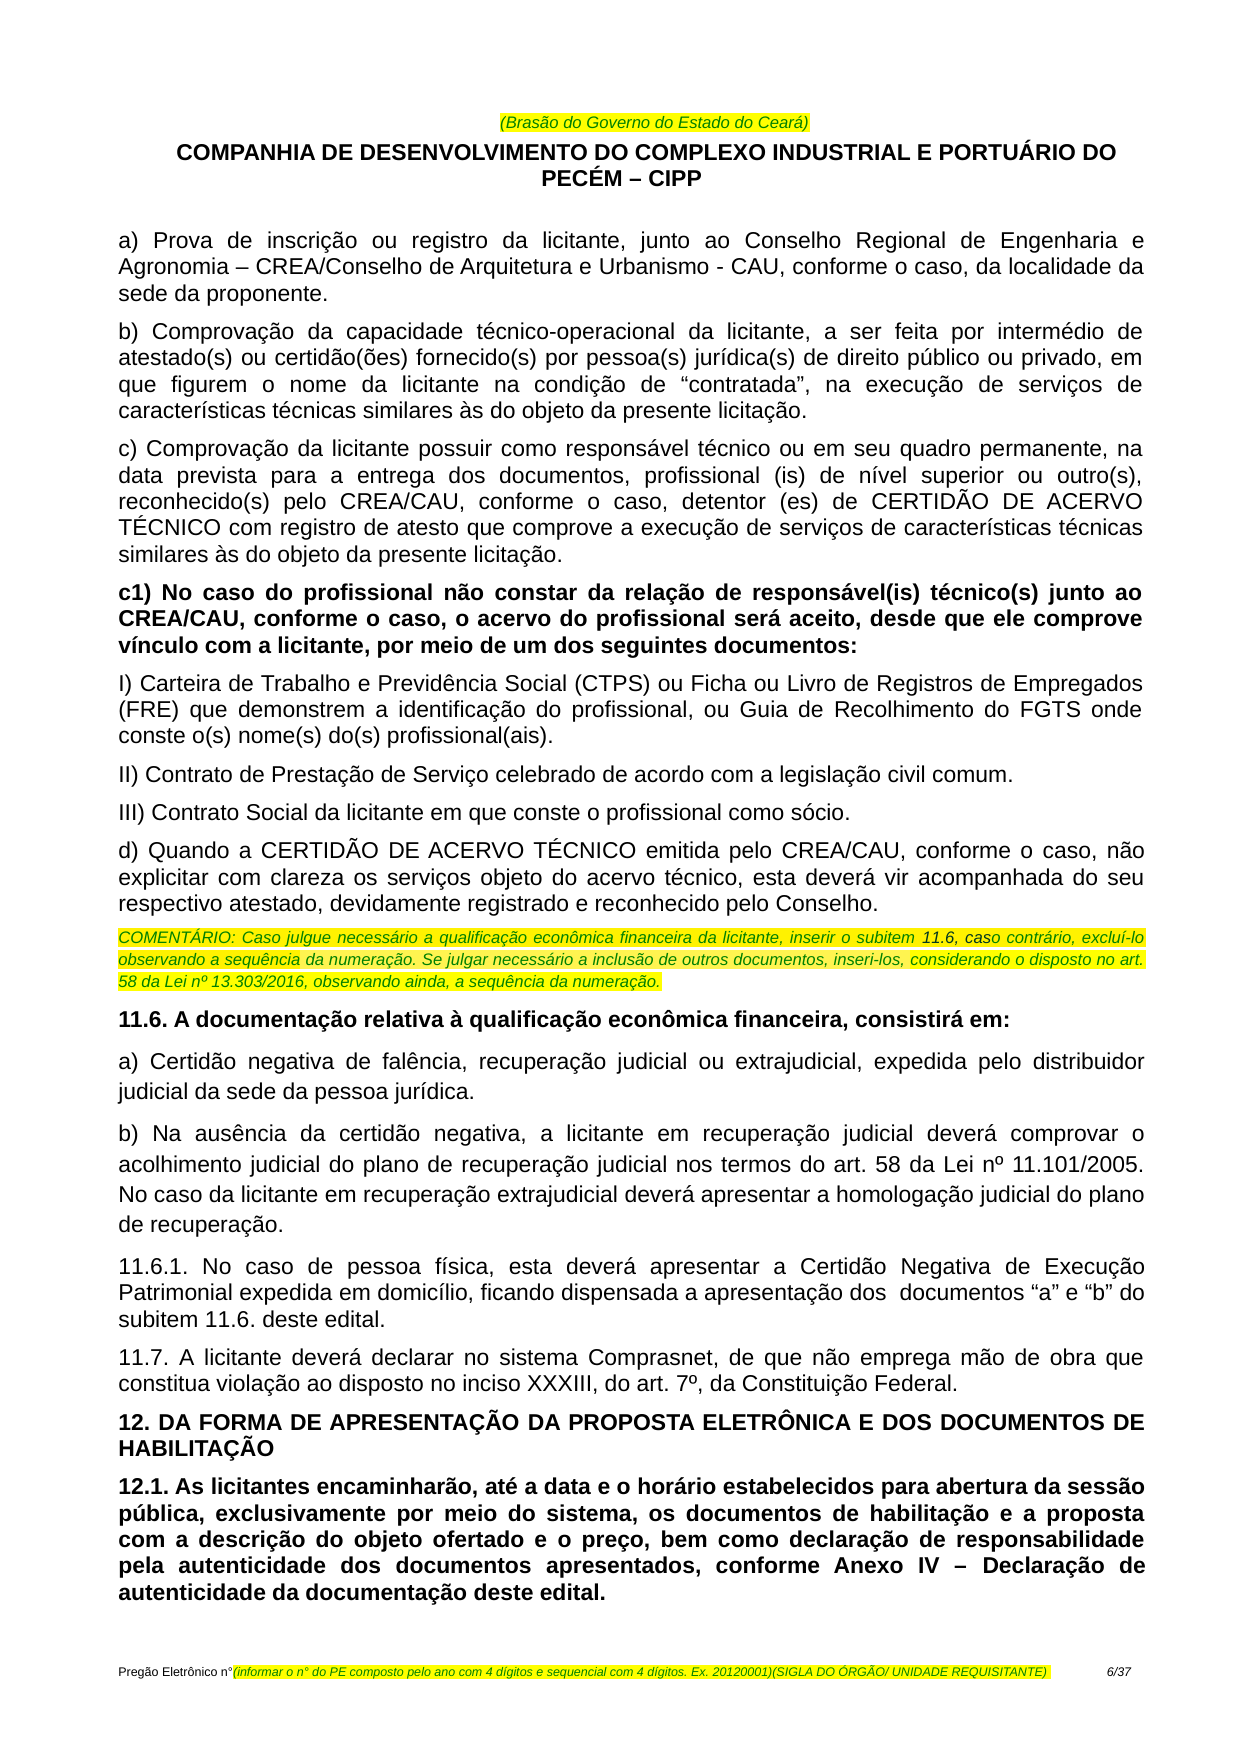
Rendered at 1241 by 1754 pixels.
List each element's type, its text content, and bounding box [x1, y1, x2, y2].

text b) Comprovação da capacidade técnico-operacional da licitante, a ser feita por intermédio de atestado(s) ou certidão(ões) fornecido(s) por pessoa(s) jurídica(s) de direito público ou privado, em que figurem o nome da licitante na condição de “contratada”, na execução de serviços de características técnicas similares às do objeto da presente licitação. [118, 318, 1143, 423]
text 11.6.1. No caso de pessoa física, esta deverá apresentar a Certidão Negativa de Execução Patrimonial expedida em domicílio, ficando dispensada a apresentação dos documentos “a” e “b” do subitem 11.6. deste edital. [118, 1253, 1146, 1332]
text 12.1. As licitantes encaminharão, até a data e o horário estabelecidos para abertura da sessão pública, exclusivamente por meio do sistema, os documentos de habilitação e a proposta com a descrição do objeto ofertado e o preço, bem como declaração de responsabilidade pela autenticidade dos documentos apresentados, conforme Anexo IV – Declaração de autenticidade da documentação deste edital. [118, 1473, 1146, 1605]
text a) Prova de inscrição ou registro da licitante, junto ao Conselho Regional de Engenharia e Agronomia – CREA/Conselho de Arquitetura e Urbanismo - CAU, conforme o caso, da localidade da sede da proponente. [118, 227, 1146, 306]
text a) Certidão negativa de falência, recuperação judicial ou extrajudicial, expedida pelo distribuidor judicial da sede da pessoa jurídica. [118, 1048, 1146, 1104]
text c) Comprovação da licitante possuir como responsável técnico ou em seu quadro permanente, na data prevista para a entrega dos documentos, profissional (is) de nível superior ou outro(s), reconhecido(s) pelo CREA/CAU, conforme o caso, detentor (es) de CERTIDÃO DE ACERVO TÉCNICO com registro de atesto que comprove a execução de serviços de características técnicas similares às do objeto da presente licitação. [118, 435, 1143, 567]
text 11.7. A licitante deverá declarar no sistema Comprasnet, de que não emprega mão de obra que constitua violação ao disposto no inciso XXXIII, do art. 7º, da Constituição Federal. [118, 1344, 1146, 1397]
text b) Na ausência da certidão negativa, a licitante em recuperação judicial deverá comprovar o acolhimento judicial do plano de recuperação judicial nos termos do art. 58 da Lei nº 11.101/2005. No caso da licitante em recuperação extrajudicial deverá apresentar a homologação judicial do plano de recuperação. [118, 1120, 1146, 1237]
text 12. DA FORMA DE APRESENTAÇÃO DA PROPOSTA ELETRÔNICA E DOS DOCUMENTOS DE HABILITAÇÃO [118, 1408, 1146, 1461]
text COMENTÁRIO: Caso julgue necessário a qualificação econômica financeira da licitante, inserir o subitem 11.6, caso contrário, excluí-lo observando a sequência da numeração. Se julgar necessário a inclusão de outros documentos, inseri-los, considerando o disposto no art. 58 da Lei nº 13.303/2016, observando ainda, a sequência da numeração. [118, 928, 1146, 991]
text I) Carteira de Trabalho e Previdência Social (CTPS) ou Ficha ou Livro de Registros de Empregados (FRE) que demonstrem a identificação do profissional, ou Guia de Recolhimento do FGTS onde conste o(s) nome(s) do(s) profissional(ais). [118, 670, 1143, 749]
text II) Contrato de Prestação de Serviço celebrado de acordo com a legislação civil comum. [118, 761, 1143, 787]
text c1) No caso do profissional não constar da relação de responsável(is) técnico(s) junto ao CREA/CAU, conforme o caso, o acervo do profissional será aceito, desde que ele comprove vínculo com a licitante, por meio de um dos seguintes documentos: [118, 579, 1143, 658]
text d) Quando a CERTIDÃO DE ACERVO TÉCNICO emitida pelo CREA/CAU, conforme o caso, não explicitar com clareza os serviços objeto do acervo técnico, esta deverá vir acompanhada do seu respectivo atestado, devidamente registrado e reconhecido pelo Conselho. [118, 837, 1146, 916]
text 11.6. A documentação relativa à qualificação econômica financeira, consistirá em: [118, 1006, 1146, 1032]
text III) Contrato Social da licitante em que conste o profissional como sócio. [118, 799, 1143, 825]
